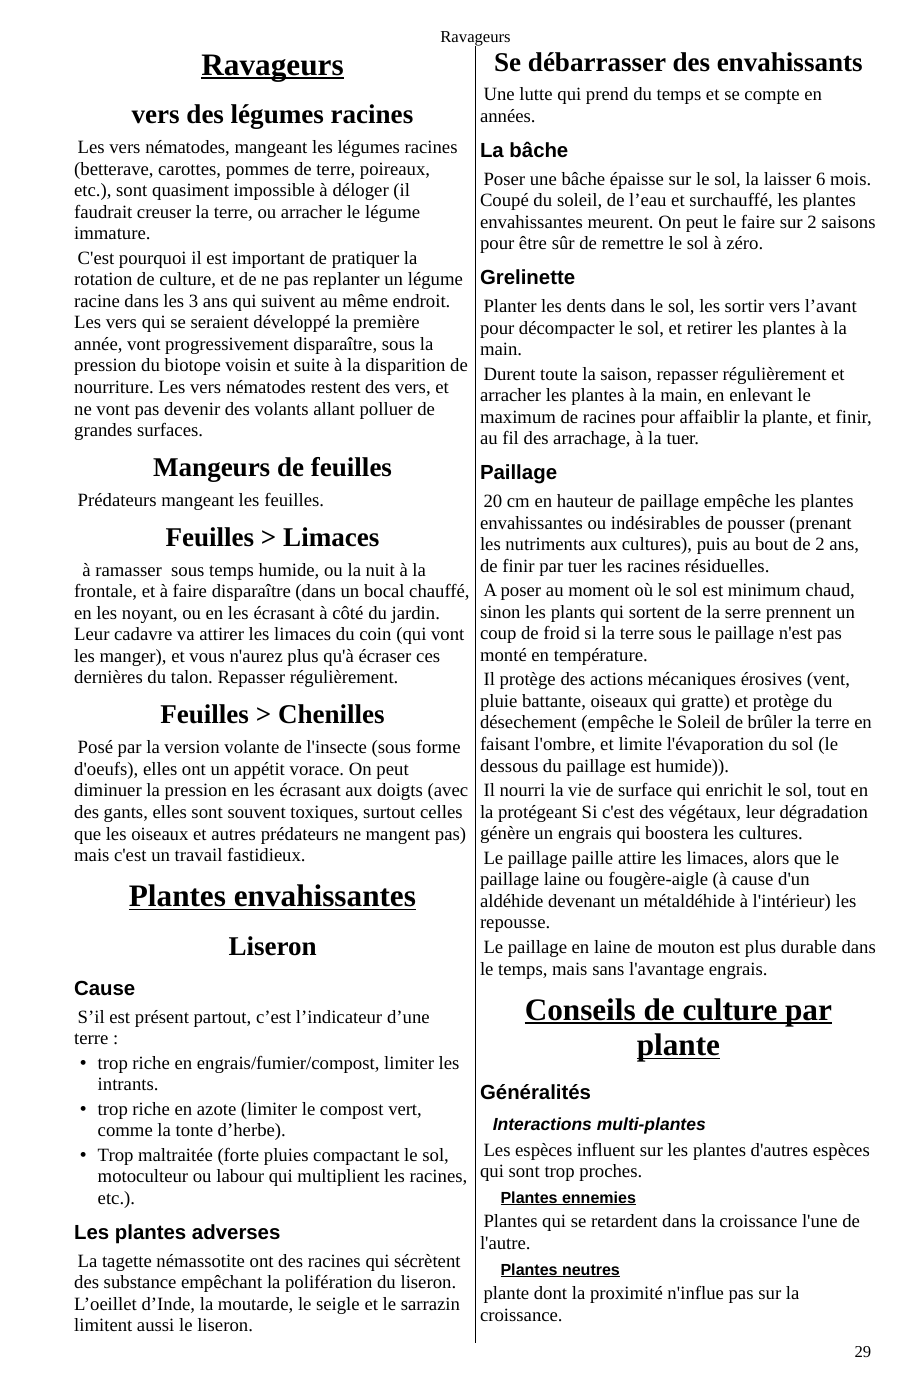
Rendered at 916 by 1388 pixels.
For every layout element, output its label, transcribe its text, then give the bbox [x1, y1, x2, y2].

text A poser au moment où le sol est minimum chaud, sinon les plants qui sortent de la serre prennent un coup de froid si la terre sous le paillage n'est pas monté en température. [480, 579, 877, 665]
list trop riche en engrais/fumier/compost, limiter les intrants. [80, 1052, 471, 1095]
subtitle Plantes envahissantes [74, 877, 471, 913]
subtitle Généralités [480, 1080, 877, 1104]
subtitle Conseils de culture par plante [480, 991, 877, 1063]
text La tagette némassotite ont des racines qui sécrètent des substance empêchant la polifération du liseron. L’oeillet d’Inde, la moutarde, le seigle et le sarrazin limitent aussi le liseron. [74, 1250, 471, 1336]
subtitle Feuilles > Limaces [74, 521, 471, 552]
subtitle Les plantes adverses [74, 1220, 471, 1244]
subtitle Cause [74, 976, 471, 1000]
subtitle Paillage [480, 461, 877, 484]
subtitle vers des légumes racines [74, 98, 471, 129]
subtitle Grelinette [480, 266, 877, 289]
text C'est pourquoi il est important de pratiquer la rotation de culture, et de ne pas replanter un légume racine dans les 3 ans qui suivent au même endroit. Les vers qui se seraient développé la première année, vont progressivement disparaître, sous la pression du biotope voisin et suite à la disparition de nourriture. Les vers nématodes restent des vers, et ne vont pas devenir des volants allant polluer de grandes surfaces. [74, 247, 471, 441]
subtitle Liseron [74, 930, 471, 961]
text Prédateurs mangeant les feuilles. [74, 489, 471, 510]
text Il nourri la vie de surface qui enrichit le sol, tout en la protégeant Si c'est des végétaux, leur dégradation génère un engrais qui boostera les cultures. [480, 779, 877, 844]
text Durent toute la saison, repasser régulièrement et arracher les plantes à la main, en enlevant le maximum de racines pour affaiblir la plante, et finir, au fil des arrachage, à la tuer. [480, 363, 877, 449]
text Planter les dents dans le sol, les sortir vers l’avant pour décompacter le sol, et retirer les plantes à la main. [480, 295, 877, 360]
text Poser une bâche épaisse sur le sol, la laisser 6 mois. Coupé du soleil, de l’eau et surchauffé, les plantes envahissantes meurent. On peut le faire sur 2 saisons pour être sûr de remettre le sol à zéro. [480, 168, 877, 254]
subtitle Feuilles > Chenilles [74, 699, 471, 730]
text Il protège des actions mécaniques érosives (vent, pluie battante, oiseaux qui gratte) et protège du désechement (empêche le Soleil de brûler la terre en faisant l'ombre, et limite l'évaporation du sol (le dessous du paillage est humide)). [480, 668, 877, 776]
text Le paillage en laine de mouton est plus durable dans le temps, mais sans l'avantage engrais. [480, 936, 877, 979]
text S’il est présent partout, c’est l’indicateur d’une terre : [74, 1006, 471, 1049]
list Trop maltraitée (forte pluies compactant le sol, motoculteur ou labour qui multiplient les racines, etc.). [80, 1144, 471, 1208]
subtitle Mangeurs de feuilles [74, 451, 471, 482]
subtitle Interactions multi-plantes [493, 1114, 877, 1134]
text Les vers nématodes, mangeant les légumes racines (betterave, carottes, pommes de terre, poireaux, etc.), sont quasiment impossible à déloger (il faudrait creuser la terre, ou arracher le légume immature. [74, 136, 471, 244]
list trop riche en azote (limiter le compost vert, comme la tonte d’herbe). [80, 1098, 471, 1141]
subtitle Ravageurs [74, 46, 471, 82]
subtitle Plantes ennemies [500, 1188, 877, 1207]
text Posé par la version volante de l'insecte (sous forme d'oeufs), elles ont un appétit vorace. On peut diminuer la pression en les écrasant aux doigts (avec des gants, elles sont souvent toxiques, surtout celles que les oiseaux et autres prédateurs ne mangent pas) mais c'est un travail fastidieux. [74, 736, 471, 866]
text Le paillage paille attire les limaces, alors que le paillage laine ou fougère-aigle (à cause d'un aldéhide devenant un métaldéhide à l'intérieur) les repousse. [480, 847, 877, 933]
subtitle Plantes neutres [500, 1260, 877, 1278]
text plante dont la proximité n'influe pas sur la croissance. [480, 1282, 877, 1325]
text Les espèces influent sur les plantes d'autres espèces qui sont trop proches. [480, 1139, 877, 1182]
text Une lutte qui prend du temps et se compte en années. [480, 83, 877, 126]
subtitle Se débarrasser des envahissants [480, 46, 877, 77]
text à ramasser sous temps humide, ou la nuit à la frontale, et à faire disparaître (dans un bocal chauffé, en les noyant, ou en les écrasant à côté du jardin. Leur cadavre va attirer les limaces du coin (qui vont les manger), et vous n'aurez plus qu'à écraser ces dernières du talon. Repasser régulièrement. [74, 559, 471, 688]
subtitle La bâche [480, 138, 877, 162]
text 20 cm en hauteur de paillage empêche les plantes envahissantes ou indésirables de pousser (prenant les nutriments aux cultures), puis au bout de 2 ans, de finir par tuer les racines résiduelles. [480, 490, 877, 576]
text Plantes qui se retardent dans la croissance l'une de l'autre. [480, 1210, 877, 1253]
